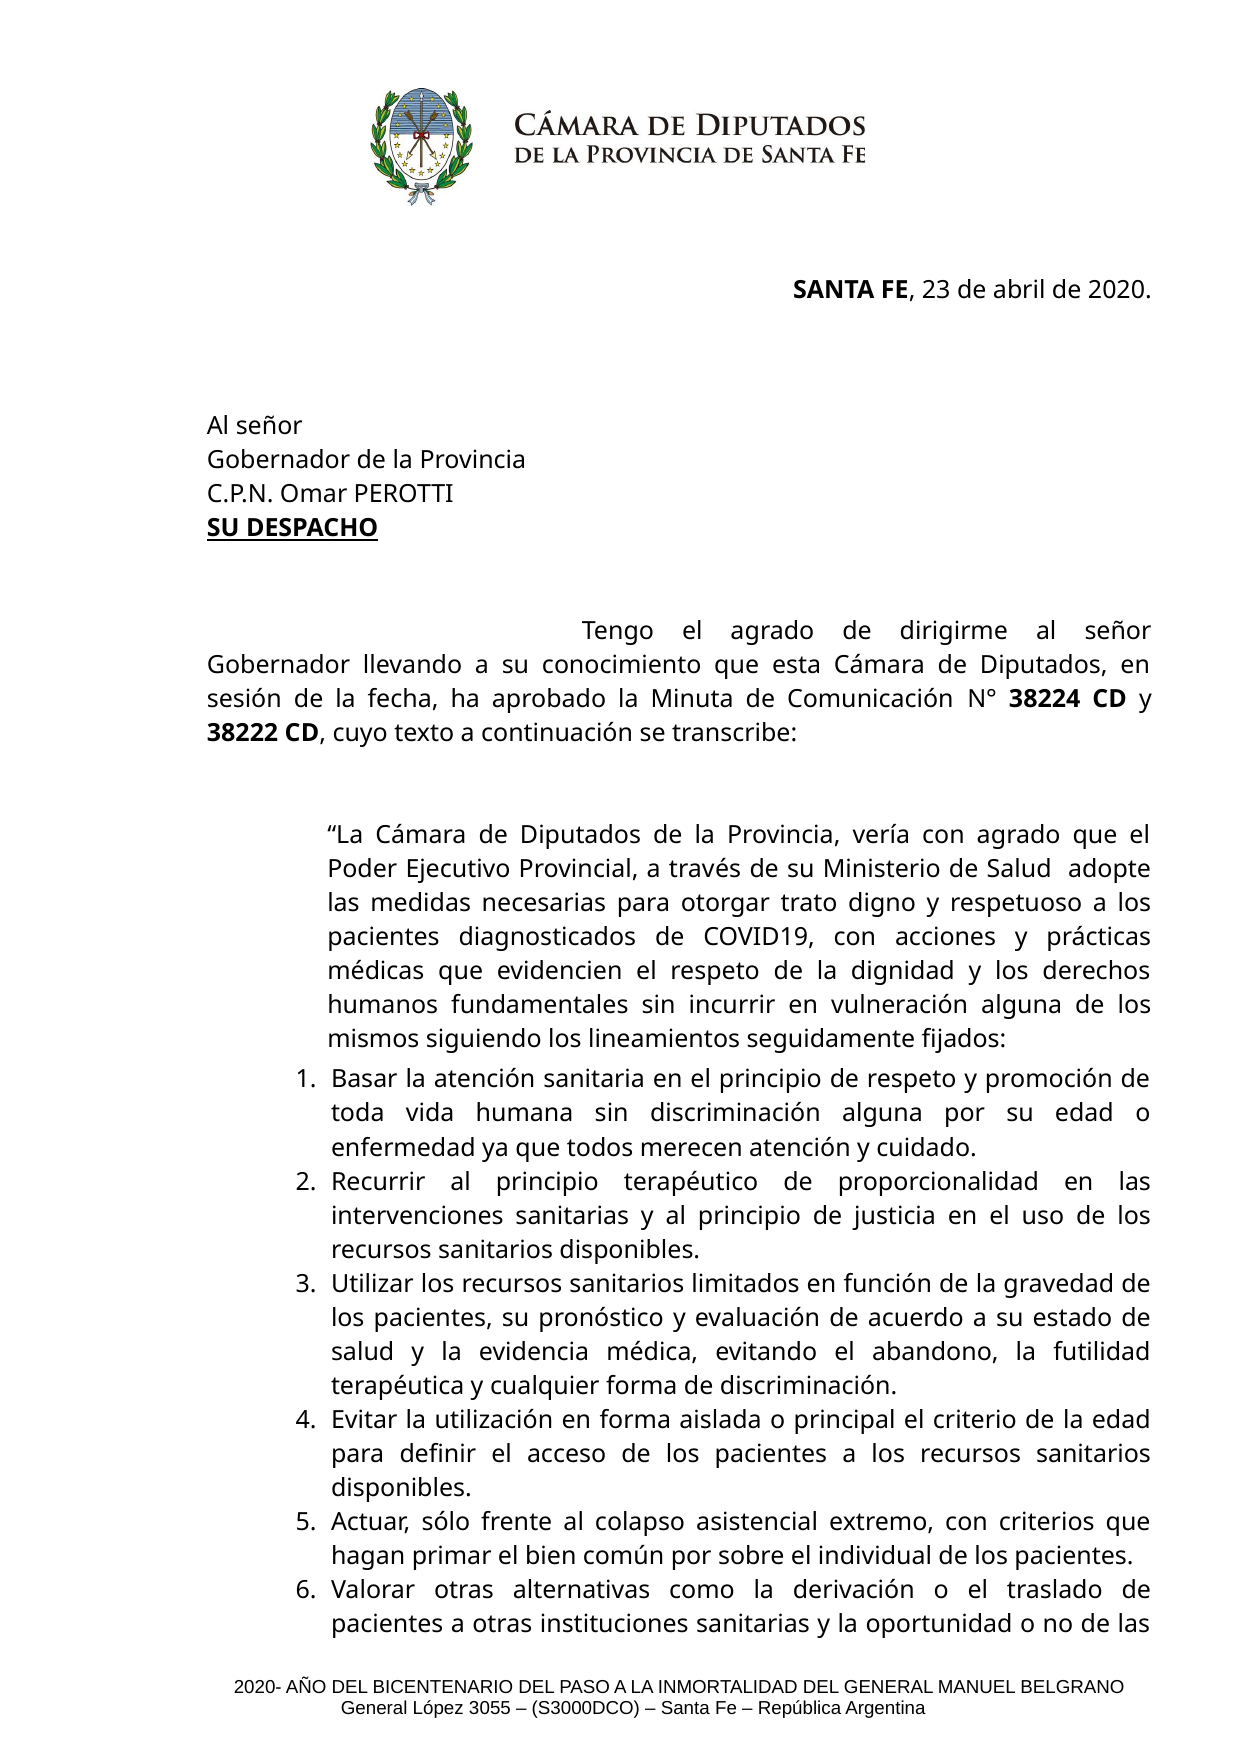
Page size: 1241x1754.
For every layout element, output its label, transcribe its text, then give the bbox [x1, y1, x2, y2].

text Gobernador de la Provincia [207, 442, 1152, 476]
list Evitar la utilización en forma aislada o principal el criterio de la edad para definir el acceso de los pacientes a los recursos sanitarios disponibles. [295, 1402, 1152, 1504]
text SANTA FE, 23 de abril de 2020. [207, 272, 1152, 306]
list Recurrir al principio terapéutico de proporcionalidad en las intervenciones sanitarias y al principio de justicia en el uso de los recursos sanitarios disponibles. [295, 1163, 1152, 1265]
text SU DESPACHO [207, 510, 1152, 544]
list Utilizar los recursos sanitarios limitados en función de la gravedad de los pacientes, su pronóstico y evaluación de acuerdo a su estado de salud y la evidencia médica, evitando el abandono, la futilidad terapéutica y cualquier forma de discriminación. [295, 1265, 1152, 1402]
text Al señor [207, 408, 1152, 442]
list Actuar, sólo frente al colapso asistencial extremo, con criterios que hagan primar el bien común por sobre el individual de los pacientes. [295, 1504, 1152, 1572]
picture [370, 88, 866, 210]
text C.P.N. Omar PEROTTI [207, 476, 1152, 510]
list Basar la atención sanitaria en el principio de respeto y promoción de toda vida humana sin discriminación alguna por su edad o enfermedad ya que todos merecen atención y cuidado. [295, 1061, 1152, 1163]
text “La Cámara de Diputados de la Provincia, vería con agrado que el Poder Ejecutivo Provincial, a través de su Ministerio de Salud adopte las medidas necesarias para otorgar trato digno y respetuoso a los pacientes diagnosticados de COVID19, con acciones y prácticas médicas que evidencien el respeto de la dignidad y los derechos humanos fundamentales sin incurrir en vulneración alguna de los mismos siguiendo los lineamientos seguidamente fijados: [327, 817, 1152, 1055]
list Valorar otras alternativas como la derivación o el traslado de pacientes a otras instituciones sanitarias y la oportunidad o no de las [295, 1572, 1152, 1640]
text Tengo el agrado de dirigirme al señor Gobernador llevando a su conocimiento que esta Cámara de Diputados, en sesión de la fecha, ha aprobado la Minuta de Comunicación N° 38224 CD y 38222 CD, cuyo texto a continuación se transcribe: [207, 612, 1152, 748]
